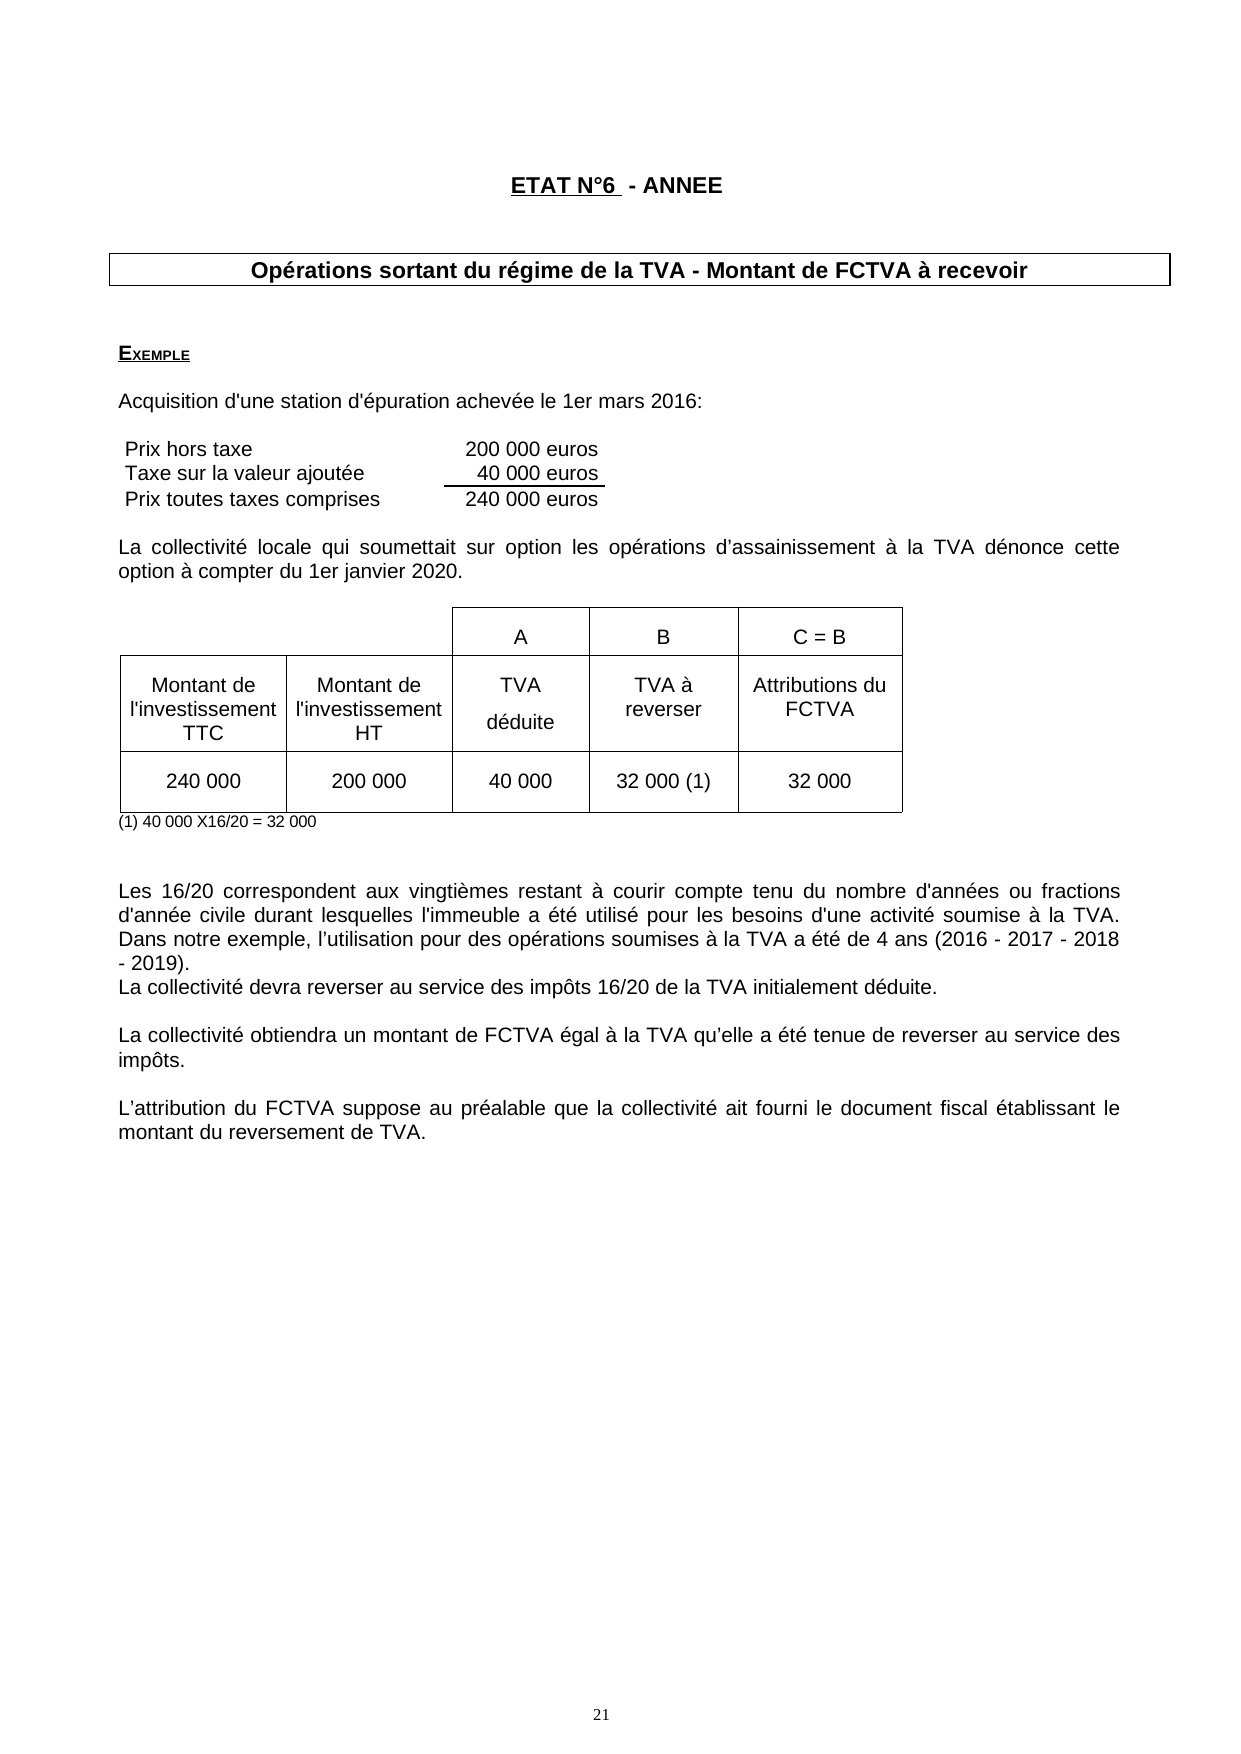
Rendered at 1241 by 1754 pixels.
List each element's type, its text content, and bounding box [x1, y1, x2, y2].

table_cell Attributions du FCTVA [739, 656, 902, 751]
table_cell 240 000 [121, 752, 286, 812]
text Exemple [118, 341, 1122, 364]
text Opérations sortant du régime de la TVA - Montant de FCTVA à recevoir [110, 254, 1169, 285]
table_cell 40 000 [453, 752, 589, 812]
table_cell Montant de l'investissement HT [287, 656, 452, 751]
table_header [120, 607, 286, 655]
table_cell Prix toutes taxes comprises [117, 485, 444, 511]
table_cell TVA déduite [453, 656, 589, 751]
text La collectivité obtiendra un montant de FCTVA égal à la TVA qu’elle a été tenue de reverser au service des impôts. [118, 1023, 1122, 1072]
table_header A [453, 608, 589, 655]
table_cell 32 000 [739, 752, 902, 812]
text L’attribution du FCTVA suppose au préalable que la collectivité ait fourni le document fiscal établissant le montant du reversement de TVA. [118, 1096, 1122, 1144]
text La collectivité devra reverser au service des impôts 16/20 de la TVA initialement déduite. [118, 975, 1122, 999]
text Les 16/20 correspondent aux vingtièmes restant à courir compte tenu du nombre d'années ou fractions d'année civile durant lesquelles l'immeuble a été utilisé pour les besoins d'une activité soumise à la TVA. Dans notre exemple, l’utilisation pour des opérations soumises à la TVA a été de 4 ans (2016 - 2017 - 2018 - 2019). [118, 879, 1122, 975]
table_cell TVA à reverser [590, 656, 738, 751]
text ETAT N°6 - ANNEE [118, 172, 1122, 199]
table_cell 40 000 euros [444, 461, 605, 485]
table_cell 200 000 [287, 752, 452, 812]
text Acquisition d'une station d'épuration achevée le 1er mars 2016: [118, 389, 1122, 413]
table_cell 32 000 (1) [590, 752, 738, 812]
table_cell 240 000 euros [444, 487, 605, 511]
table_cell Montant de l'investissement TTC [121, 656, 286, 751]
table_header 200 000 euros [444, 437, 605, 461]
table_header B [590, 608, 738, 655]
text (1) 40 000 X16/20 = 32 000 [118, 812, 1122, 831]
table_header C = B [739, 608, 902, 655]
text La collectivité locale qui soumettait sur option les opérations d’assainissement à la TVA dénonce cette option à compter du 1er janvier 2020. [118, 534, 1122, 583]
table_header Prix hors taxe [117, 437, 444, 461]
table_cell Taxe sur la valeur ajoutée [117, 461, 444, 485]
table_header [286, 607, 452, 655]
